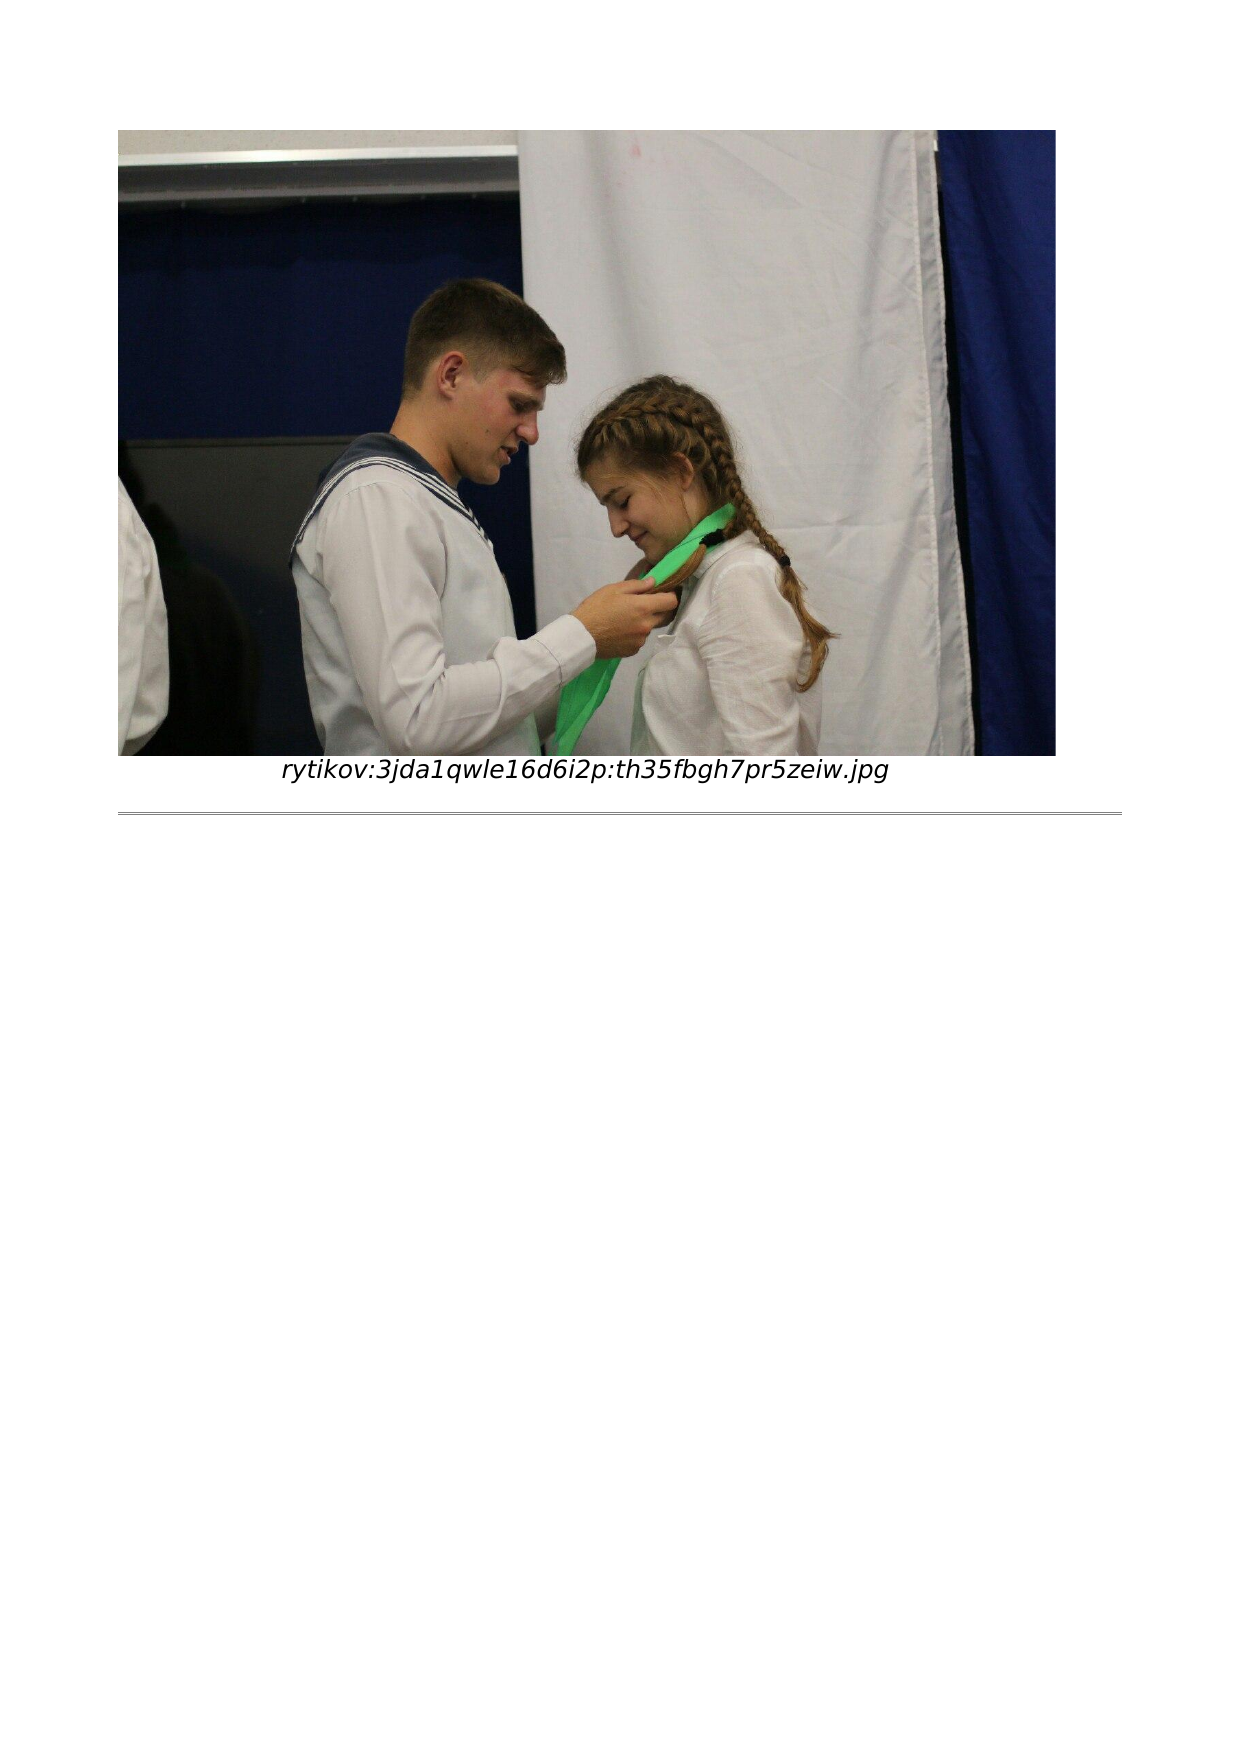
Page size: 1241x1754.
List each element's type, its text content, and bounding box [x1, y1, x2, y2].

picture [118, 130, 1056, 756]
text rytikov:3jda1qwle16d6i2p:th35fbgh7pr5zeiw.jpg [118, 756, 1056, 785]
